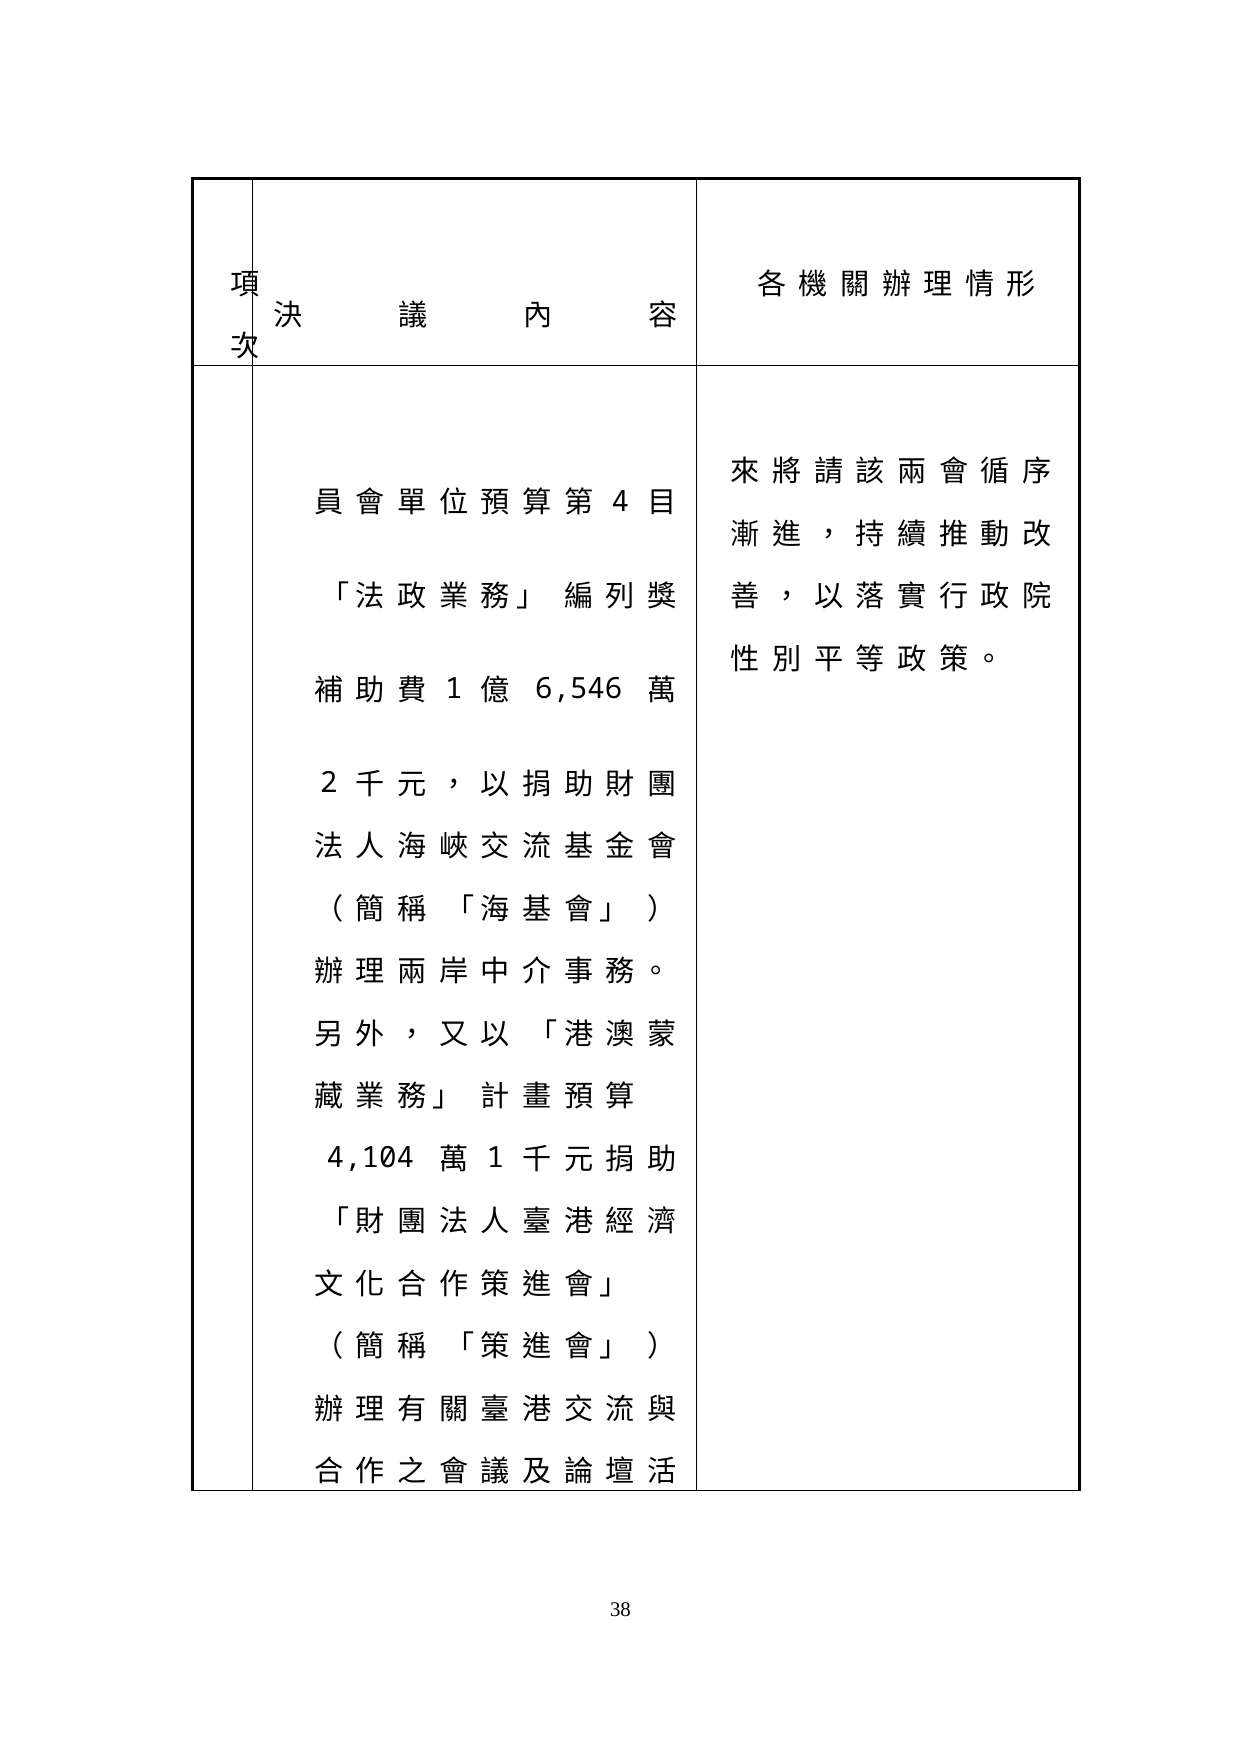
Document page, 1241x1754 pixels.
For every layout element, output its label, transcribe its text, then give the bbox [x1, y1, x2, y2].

table_cell 【內政委員會-歲出部分-行政院主管-大陸委員會】 (十七)110年度大陸委員會單位預算第4目「法政業務」編列獎補助費1億6,546萬2千元，以捐助財團法人海峽交流基金會（簡稱「海基會」）辦理兩岸中介事務。另外，又以「港澳蒙藏業務」計畫預算4,104萬1千元捐助「財團法人臺港經濟文化合作策進會」（簡稱「策進會」）辦理有關臺港交流與合作之會議及論壇活動、執行港人來臺就學、就業、投資等諮詢及專案事務經費。 但是，「海基會」女性董事5人，僅占全體董事50人之10%。「策進會」女性董事、監察人分別為2人、0人，僅占全體董事29人及監察人3人之比率分別為6.90%、0。如依行政院106年1月修正後之「性別平等政策綱領」：「…應持續推動三分之一性別比例原則，包括政府捐助之財團法人、國營事業董監事。」女性人數比率，顯然不合規定。爰請「海基會」、「策進會」儘速予以改善，提高女性董事、監察人比例，以符合政府之性別平等政策。 [253, 366, 696, 1490]
table_cell 來將請該兩會循序漸進，持續推動改善，以落實行政院性別平等政策。 [697, 366, 1078, 1490]
table_header 各機關辦理情形 [697, 180, 1078, 365]
table_header 項次 [194, 180, 252, 365]
table_cell 8. [194, 366, 252, 1490]
table_header 決 議 內 容 [253, 180, 696, 365]
